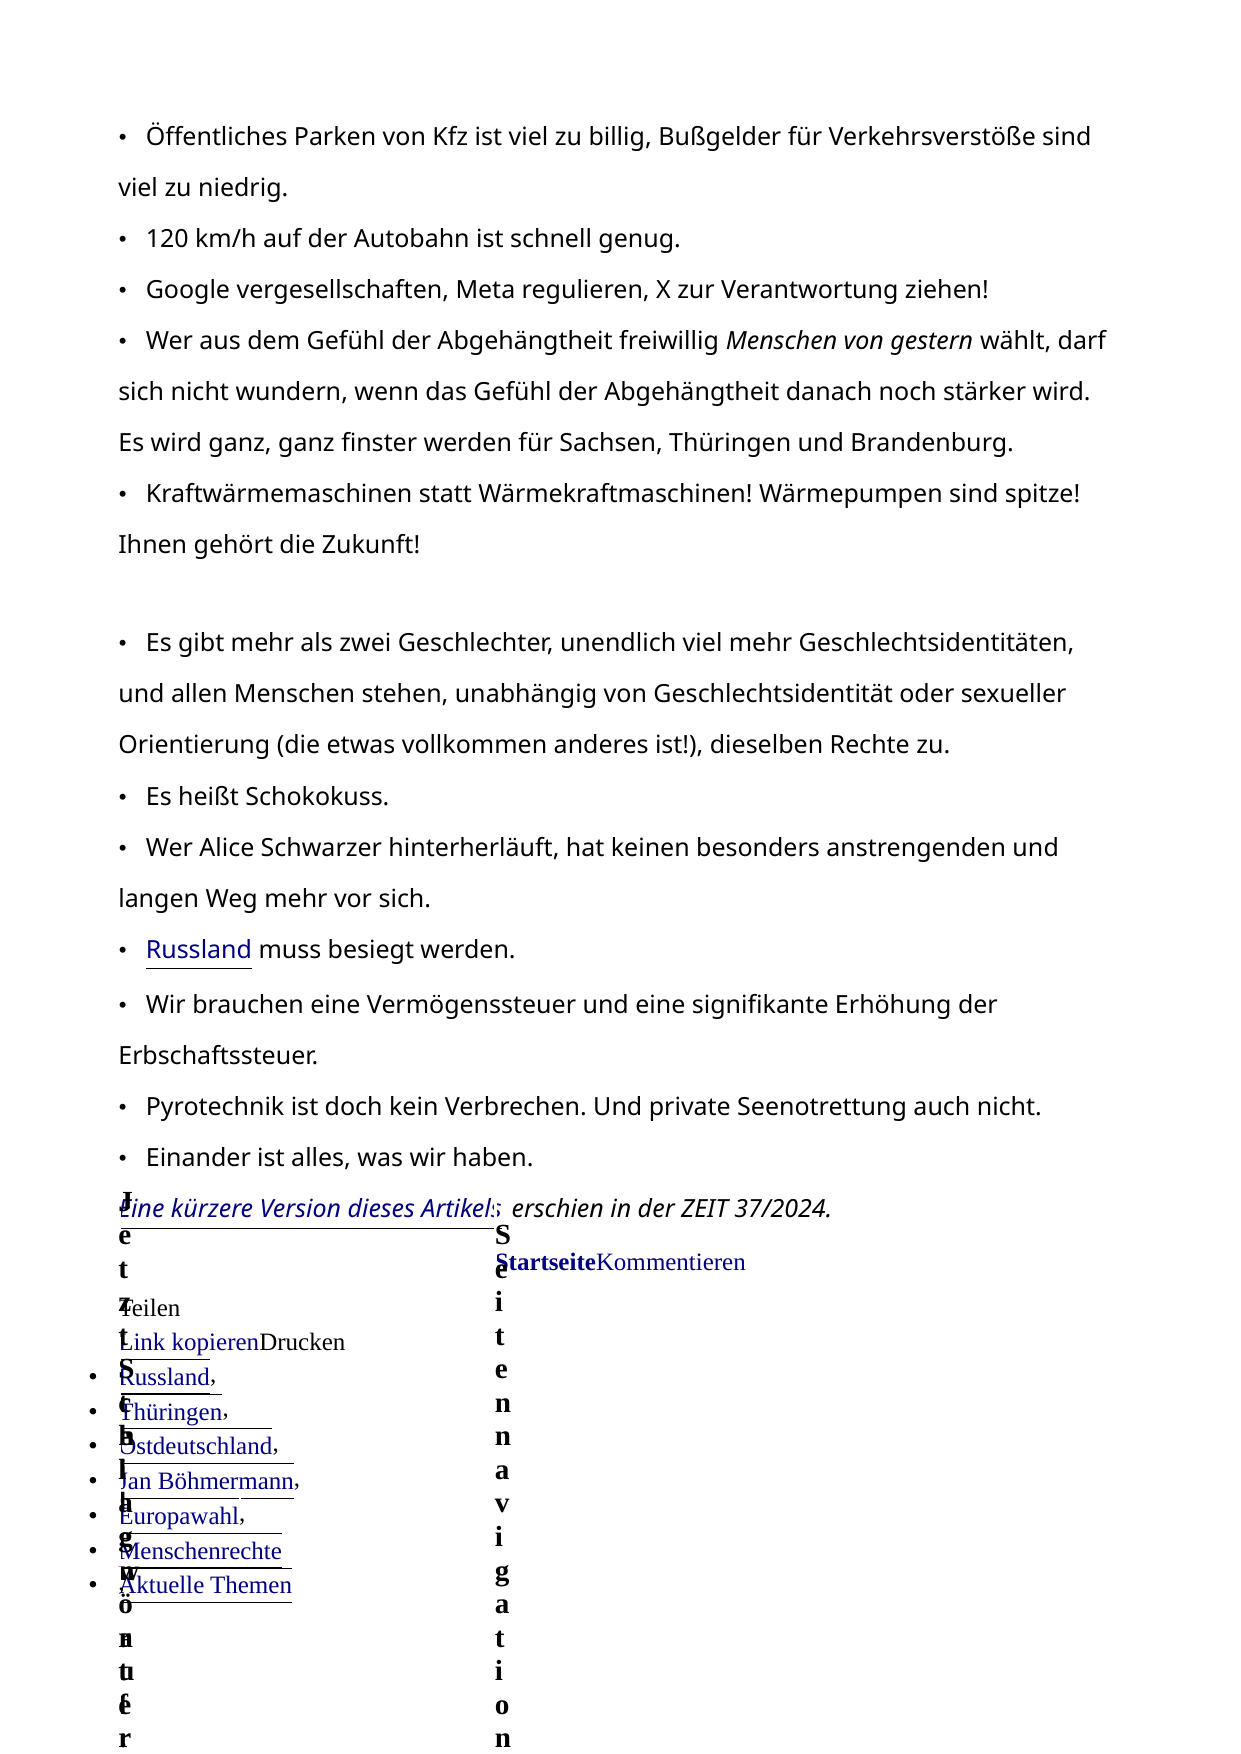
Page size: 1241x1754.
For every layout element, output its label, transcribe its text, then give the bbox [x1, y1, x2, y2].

list Aktuelle Themen [121, 1567, 494, 1602]
text Link kopierenDrucken [497, 1327, 1122, 1355]
text • Wer Alice Schwarzer hinterherläuft, hat keinen besonders anstrengenden und langen Weg mehr vor sich. [118, 829, 1122, 914]
text StartseiteKommentieren [497, 1247, 1122, 1276]
text • Öffentliches Parken von Kfz ist viel zu billig, Bußgelder für Verkehrsverstöße sind viel zu niedrig. [118, 118, 1122, 203]
text Teilen [497, 1293, 1122, 1322]
text • Es gibt mehr als zwei Geschlechter, unendlich viel mehr Geschlechtsidentitäten, und allen Menschen stehen, unabhängig von Geschlechtsidentität oder sexueller Orientierung (die etwas vollkommen anderes ist!), dieselben Rechte zu. [118, 625, 1122, 761]
text Eine kürzere Version dieses Artikels erschien in der ZEIT 37/2024. [121, 1191, 1122, 1228]
list Europawahl [121, 1498, 494, 1533]
list Menschenrechte [121, 1533, 494, 1567]
list Jan Böhmermann [121, 1463, 494, 1498]
list Ostdeutschland [497, 1428, 1122, 1463]
text • Es heißt Schokokuss. [118, 778, 1122, 812]
text • Pyrotechnik ist doch kein Verbrechen. Und private Seenotrettung auch nicht. [118, 1089, 1122, 1123]
text • Wer aus dem Gefühl der Abgehängtheit freiwillig Menschen von gestern wählt, darf sich nicht wundern, wenn das Gefühl der Abgehängtheit danach noch stärker wird. Es wird ganz, ganz finster werden für Sachsen, Thüringen und Brandenburg. [118, 322, 1122, 458]
list Russland [121, 1359, 494, 1393]
text Teilen [121, 1293, 494, 1322]
text StartseiteKommentieren [121, 1247, 494, 1276]
text • Einander ist alles, was wir haben. [118, 1140, 1122, 1174]
list Thüringen [121, 1393, 494, 1428]
list Aktuelle Themen [497, 1567, 1122, 1602]
list Europawahl [497, 1498, 1122, 1533]
list Thüringen [497, 1393, 1122, 1428]
list Russland [497, 1359, 1122, 1393]
text • Kraftwärmemaschinen statt Wärmekraftmaschinen! Wärmepumpen sind spitze! Ihnen gehört die Zukunft! [118, 475, 1122, 561]
text • Russland muss besiegt werden. [118, 931, 1122, 968]
text • 120 km/h auf der Autobahn ist schnell genug. [118, 220, 1122, 254]
list Ostdeutschland [121, 1428, 494, 1463]
text Link kopierenDrucken [121, 1327, 494, 1355]
text • Wir brauchen eine Vermögenssteuer und eine signifikante Erhöhung der Erbschaftssteuer. [118, 987, 1122, 1072]
text • Google vergesellschaften, Meta regulieren, X zur Verantwortung ziehen! [118, 271, 1122, 305]
list Jan Böhmermann [497, 1463, 1122, 1498]
list Menschenrechte [497, 1533, 1122, 1567]
